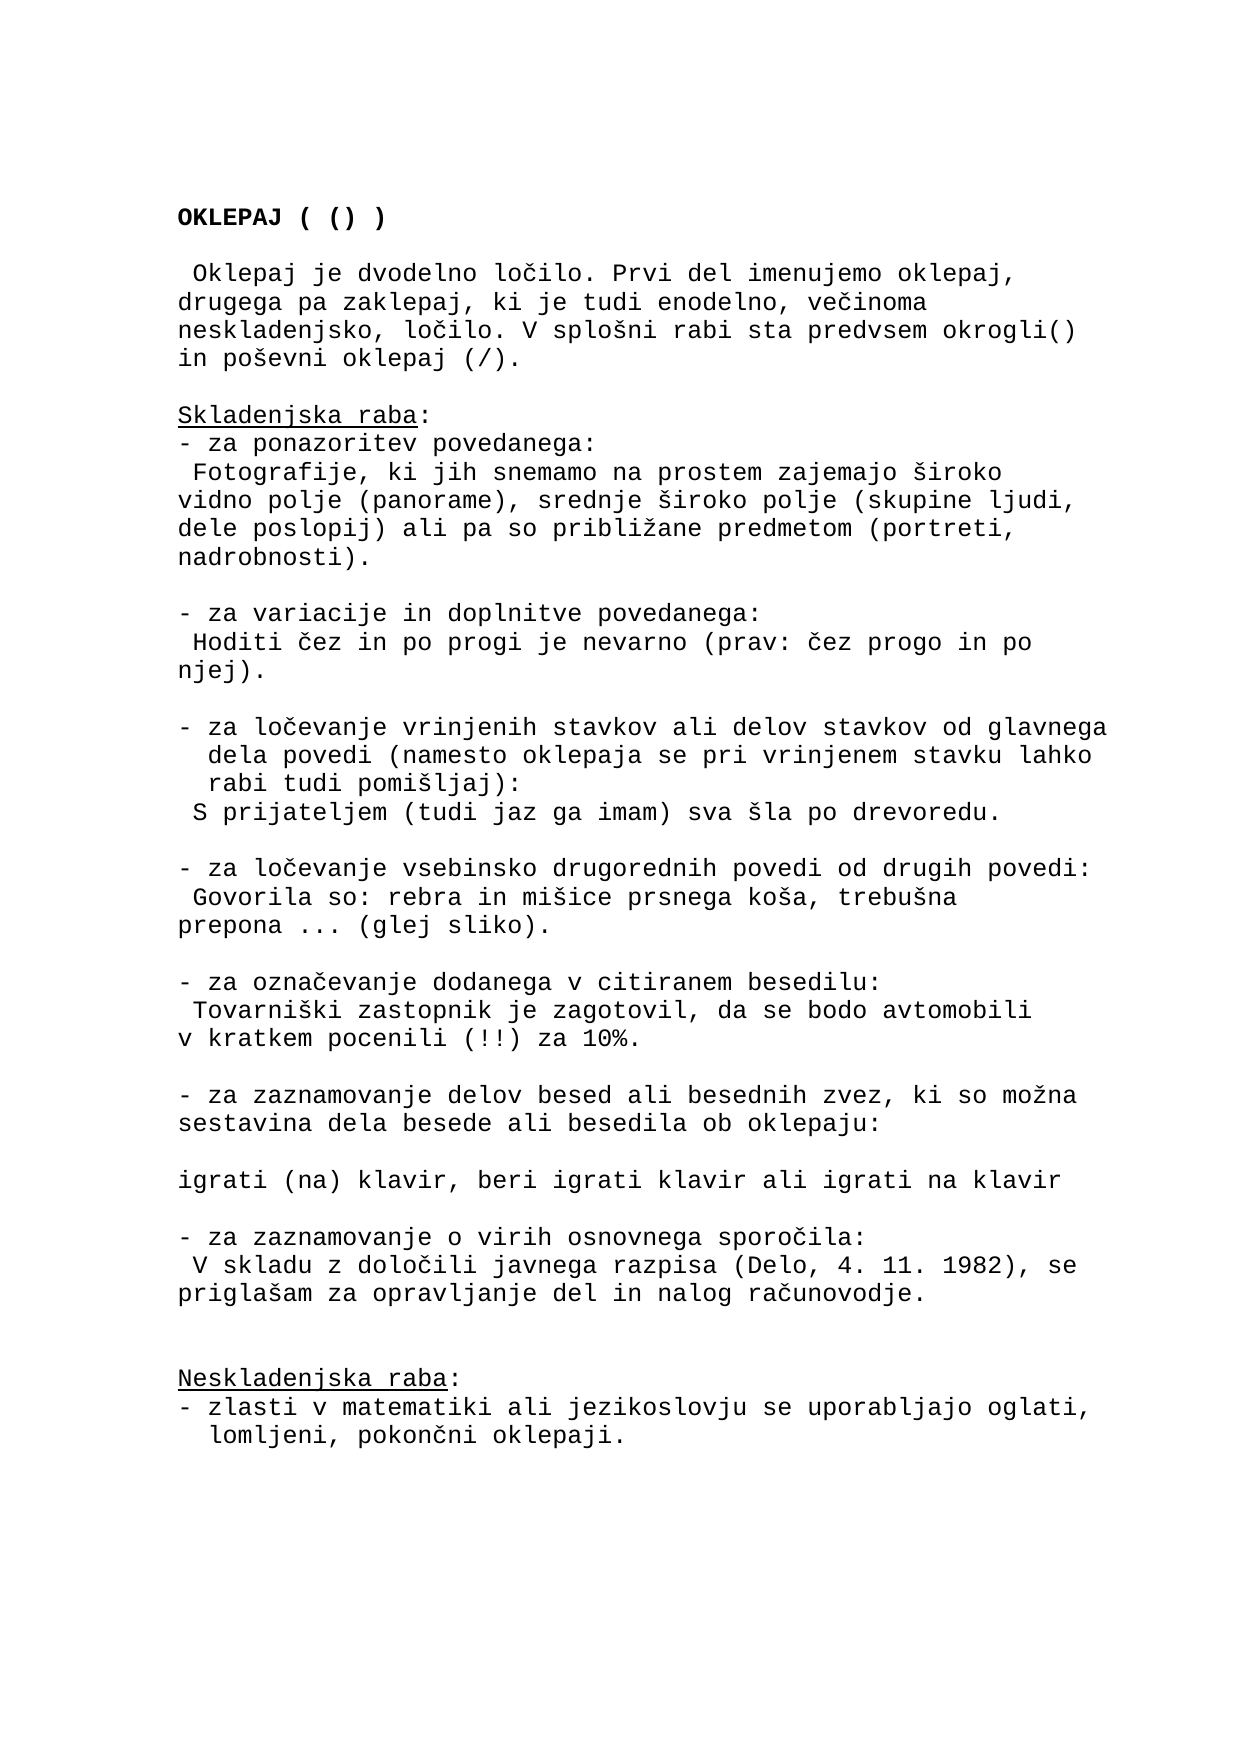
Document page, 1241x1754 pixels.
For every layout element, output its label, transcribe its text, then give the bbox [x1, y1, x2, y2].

text Skladenjska raba: [177, 403, 1122, 431]
text V skladu z določili javnega razpisa (Delo, 4. 11. 1982), se priglašam za opravljanje del in nalog računovodje. [177, 1253, 1122, 1309]
text Govorila so: rebra in mišice prsnega koša, trebušna prepona ... (glej sliko). [177, 884, 1122, 941]
text S prijateljem (tudi jaz ga imam) sva šla po drevoredu. [177, 799, 1122, 828]
text - za ponazoritev povedanega: [177, 431, 1122, 459]
text igrati (na) klavir, beri igrati klavir ali igrati na klavir [177, 1168, 1122, 1196]
text rabi tudi pomišljaj): [177, 771, 1122, 799]
text Fotografije, ki jih snemamo na prostem zajemajo široko [177, 459, 1122, 488]
text vidno polje (panorame), srednje široko polje (skupine ljudi, dele poslopij) ali pa so približane predmetom (portreti, nadrobnosti). [177, 488, 1122, 573]
text - za ločevanje vrinjenih stavkov ali delov stavkov od glavnega [177, 714, 1122, 743]
text - zlasti v matematiki ali jezikoslovju se uporabljajo oglati, [177, 1394, 1122, 1423]
text - za zaznamovanje delov besed ali besednih zvez, ki so možna sestavina dela besede ali besedila ob oklepaju: [177, 1083, 1122, 1139]
text Neskladenjska raba: [177, 1366, 1122, 1394]
text - za ločevanje vsebinsko drugorednih povedi od drugih povedi: [177, 856, 1122, 884]
text OKLEPAJ ( () ) [177, 204, 1122, 233]
text lomljeni, pokončni oklepaji. [177, 1423, 1122, 1451]
text Hoditi čez in po progi je nevarno (prav: čez progo in po njej). [177, 629, 1122, 686]
text Oklepaj je dvodelno ločilo. Prvi del imenujemo oklepaj, drugega pa zaklepaj, ki je tudi enodelno, večinoma neskladenjsko, ločilo. V splošni rabi sta predvsem okrogli() in poševni oklepaj (/). [177, 261, 1122, 374]
text Tovarniški zastopnik je zagotovil, da se bodo avtomobili [177, 998, 1122, 1026]
text - za označevanje dodanega v citiranem besedilu: [177, 969, 1122, 998]
text dela povedi (namesto oklepaja se pri vrinjenem stavku lahko [177, 743, 1122, 771]
text - za variacije in doplnitve povedanega: [177, 601, 1122, 629]
text - za zaznamovanje o virih osnovnega sporočila: [177, 1224, 1122, 1253]
text v kratkem pocenili (!!) za 10%. [177, 1026, 1122, 1054]
